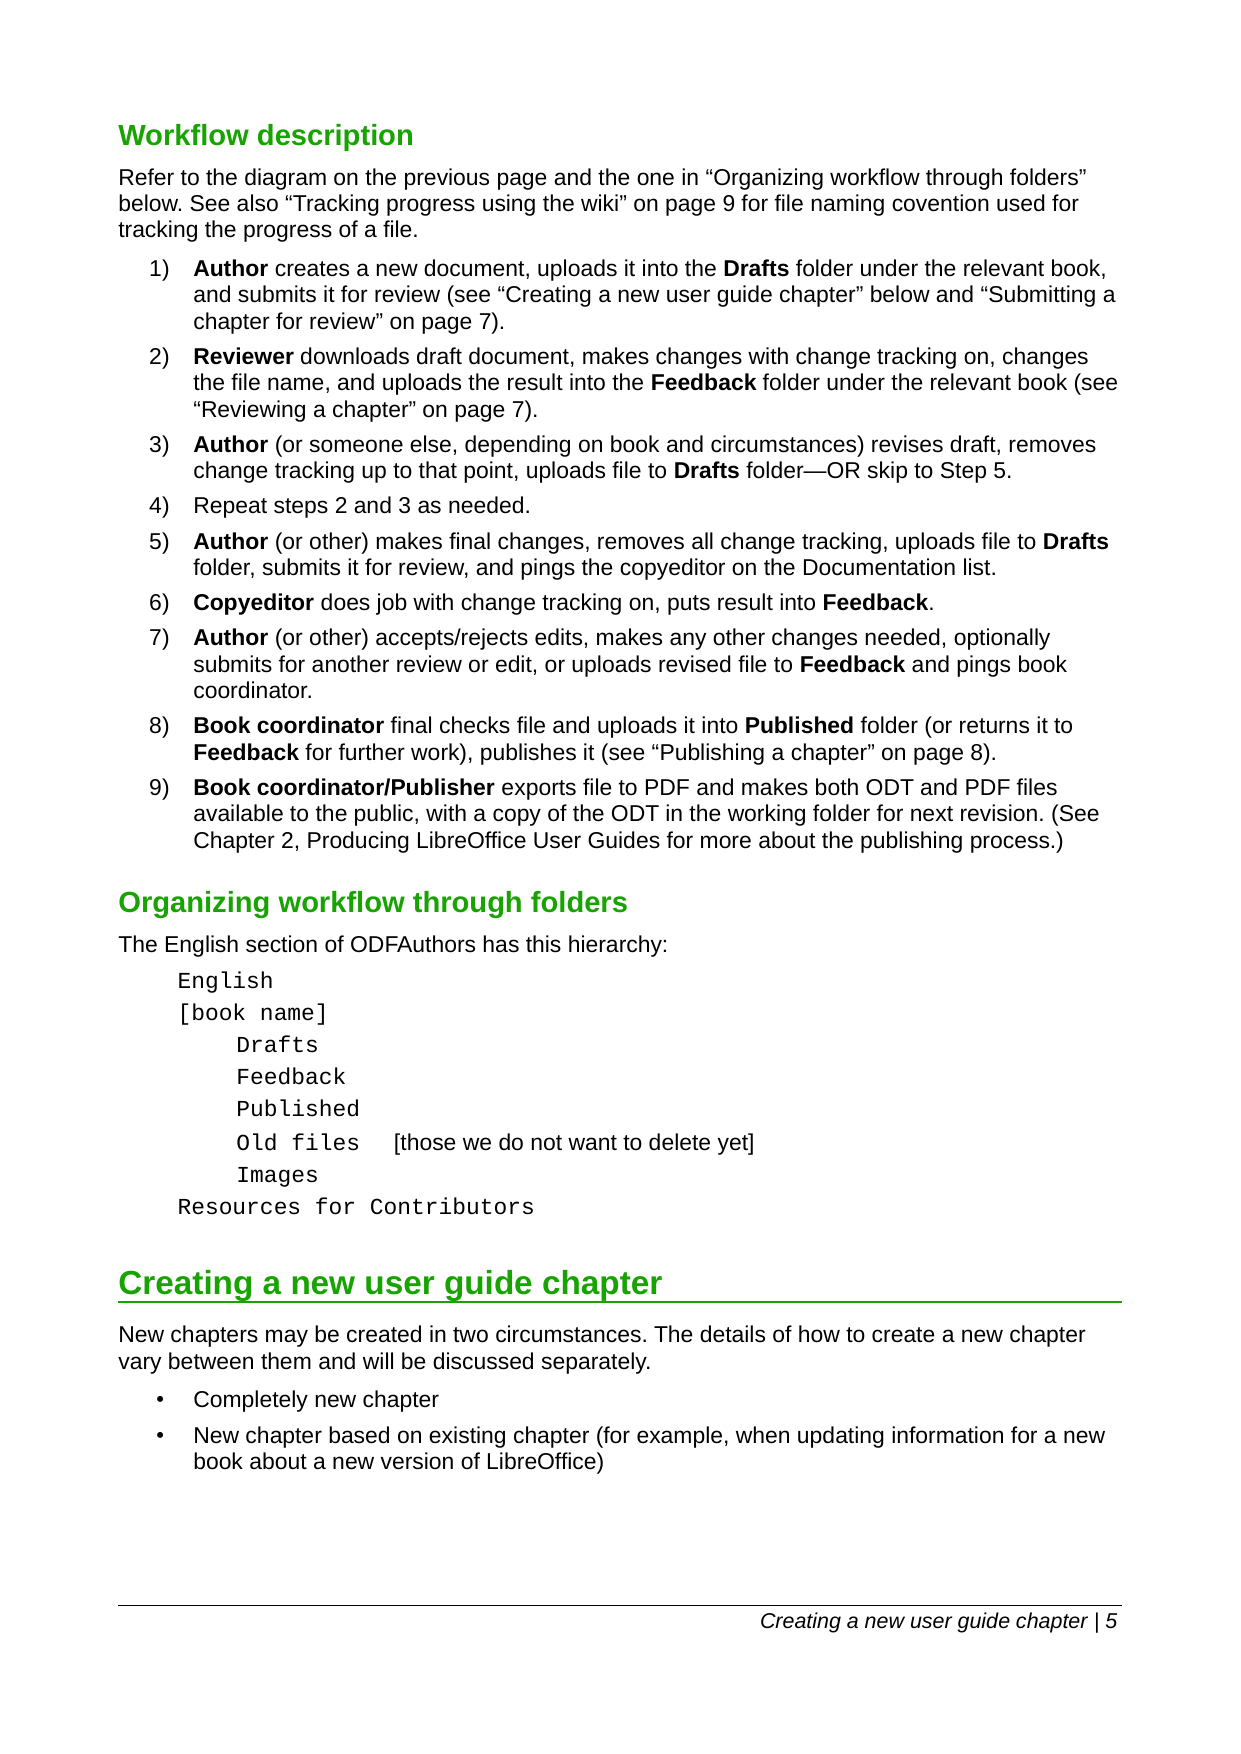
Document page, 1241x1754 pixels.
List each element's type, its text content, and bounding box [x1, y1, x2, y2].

list Author (or someone else, depending on book and circumstances) revises draft, removes change tracking up to that point, uploads file to Drafts folder—OR skip to Step 5. [169, 431, 1122, 483]
text Resources for Contributors [118, 1195, 1122, 1221]
list Author (or other) makes final changes, removes all change tracking, uploads file to Drafts folder, submits it for review, and pings the copyeditor on the Documentation list. [169, 528, 1122, 580]
text Images [118, 1163, 1122, 1189]
list Completely new chapter [156, 1386, 1122, 1413]
text English [118, 969, 1122, 996]
subtitle Workflow description [118, 118, 1122, 152]
list New chapter based on existing chapter (for example, when updating information for a new book about a new version of LibreOffice) [156, 1422, 1122, 1474]
text New chapters may be created in two circumstances. The details of how to create a new chapter vary between them and will be discussed separately. [118, 1321, 1122, 1374]
text Published [118, 1097, 1122, 1123]
list Book coordinator final checks file and uploads it into Published folder (or returns it to Feedback for further work), publishes it (see “Publishing a chapter” on page 8). [169, 712, 1122, 765]
list Author (or other) accepts/rejects edits, makes any other changes needed, optionally submits for another review or edit, or uploads revised file to Feedback and pings book coordinator. [169, 624, 1122, 703]
list Author creates a new document, uploads it into the Drafts folder under the relevant book, and submits it for review (see “Creating a new user guide chapter” below and “Submitting a chapter for review” on page 7). [169, 255, 1122, 334]
text Refer to the diagram on the previous page and the one in “Organizing workflow through folders” below. See also “Tracking progress using the wiki” on page 9 for file naming covention used for tracking the progress of a file. [118, 163, 1122, 242]
text [book name] [118, 1001, 1122, 1027]
subtitle Creating a new user guide chapter [118, 1263, 1122, 1301]
text The English section of ODFAuthors has this hierarchy: [118, 931, 1122, 957]
list Copyeditor does job with change tracking on, puts result into Feedback. [169, 589, 1122, 616]
text Old files [those we do not want to delete yet] [118, 1129, 1122, 1157]
text Drafts [118, 1033, 1122, 1059]
list Repeat steps 2 and 3 as needed. [169, 492, 1122, 519]
list Reviewer downloads draft document, makes changes with change tracking on, changes the file name, and uploads the result into the Feedback folder under the relevant book (see “Reviewing a chapter” on page 7). [169, 343, 1122, 422]
subtitle Organizing workflow through folders [118, 885, 1122, 919]
list Book coordinator/Publisher exports file to PDF and makes both ODT and PDF files available to the public, with a copy of the ODT in the working folder for next revision. (See Chapter 2, Producing LibreOffice User Guides for more about the publishing process.) [169, 774, 1122, 853]
text Feedback [118, 1065, 1122, 1091]
